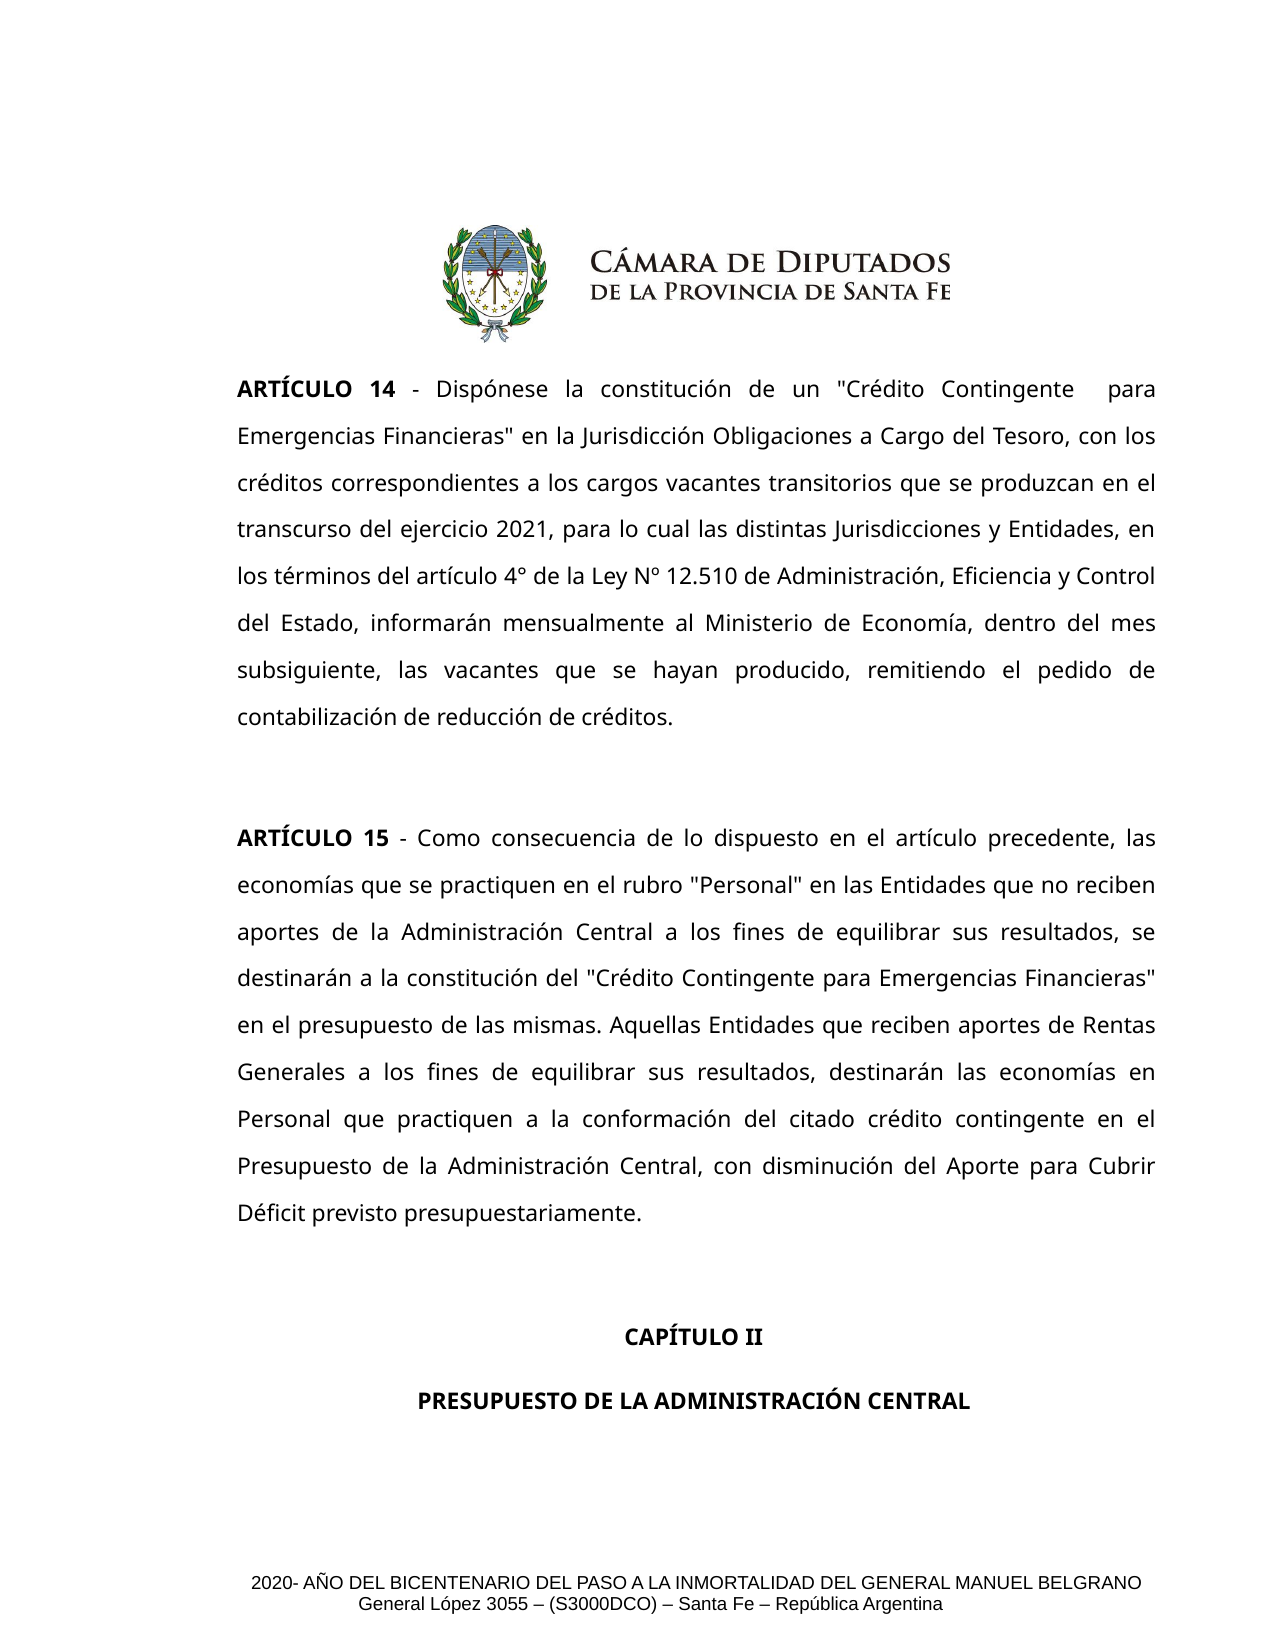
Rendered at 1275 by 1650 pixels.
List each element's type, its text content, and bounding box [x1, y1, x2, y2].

text CAPÍTULO II [236, 1321, 1157, 1352]
picture [442, 225, 950, 347]
text ARTÍCULO 14 - Dispónese la constitución de un "Crédito Contingente para Emergencias Financieras" en la Jurisdicción Obligaciones a Cargo del Tesoro, con los créditos correspondientes a los cargos vacantes transitorios que se produzcan en el transcurso del ejercicio 2021, para lo cual las distintas Jurisdicciones y Entidades, en los términos del artículo 4° de la Ley Nº 12.510 de Administración, Eficiencia y Control del Estado, informarán mensualmente al Ministerio de Economía, dentro del mes subsiguiente, las vacantes que se hayan producido, remitiendo el pedido de contabilización de reducción de créditos. [237, 373, 1157, 732]
text ARTÍCULO 15 - Como consecuencia de lo dispuesto en el artículo precedente, las economías que se practiquen en el rubro "Personal" en las Entidades que no reciben aportes de la Administración Central a los fines de equilibrar sus resultados, se destinarán a la constitución del "Crédito Contingente para Emergencias Financieras" en el presupuesto de las mismas. Aquellas Entidades que reciben aportes de Rentas Generales a los fines de equilibrar sus resultados, destinarán las economías en Personal que practiquen a la conformación del citado crédito contingente en el Presupuesto de la Administración Central, con disminución del Aporte para Cubrir Déficit previsto presupuestariamente. [237, 822, 1157, 1228]
text PRESUPUESTO DE LA ADMINISTRACIÓN CENTRAL [238, 1385, 1156, 1417]
